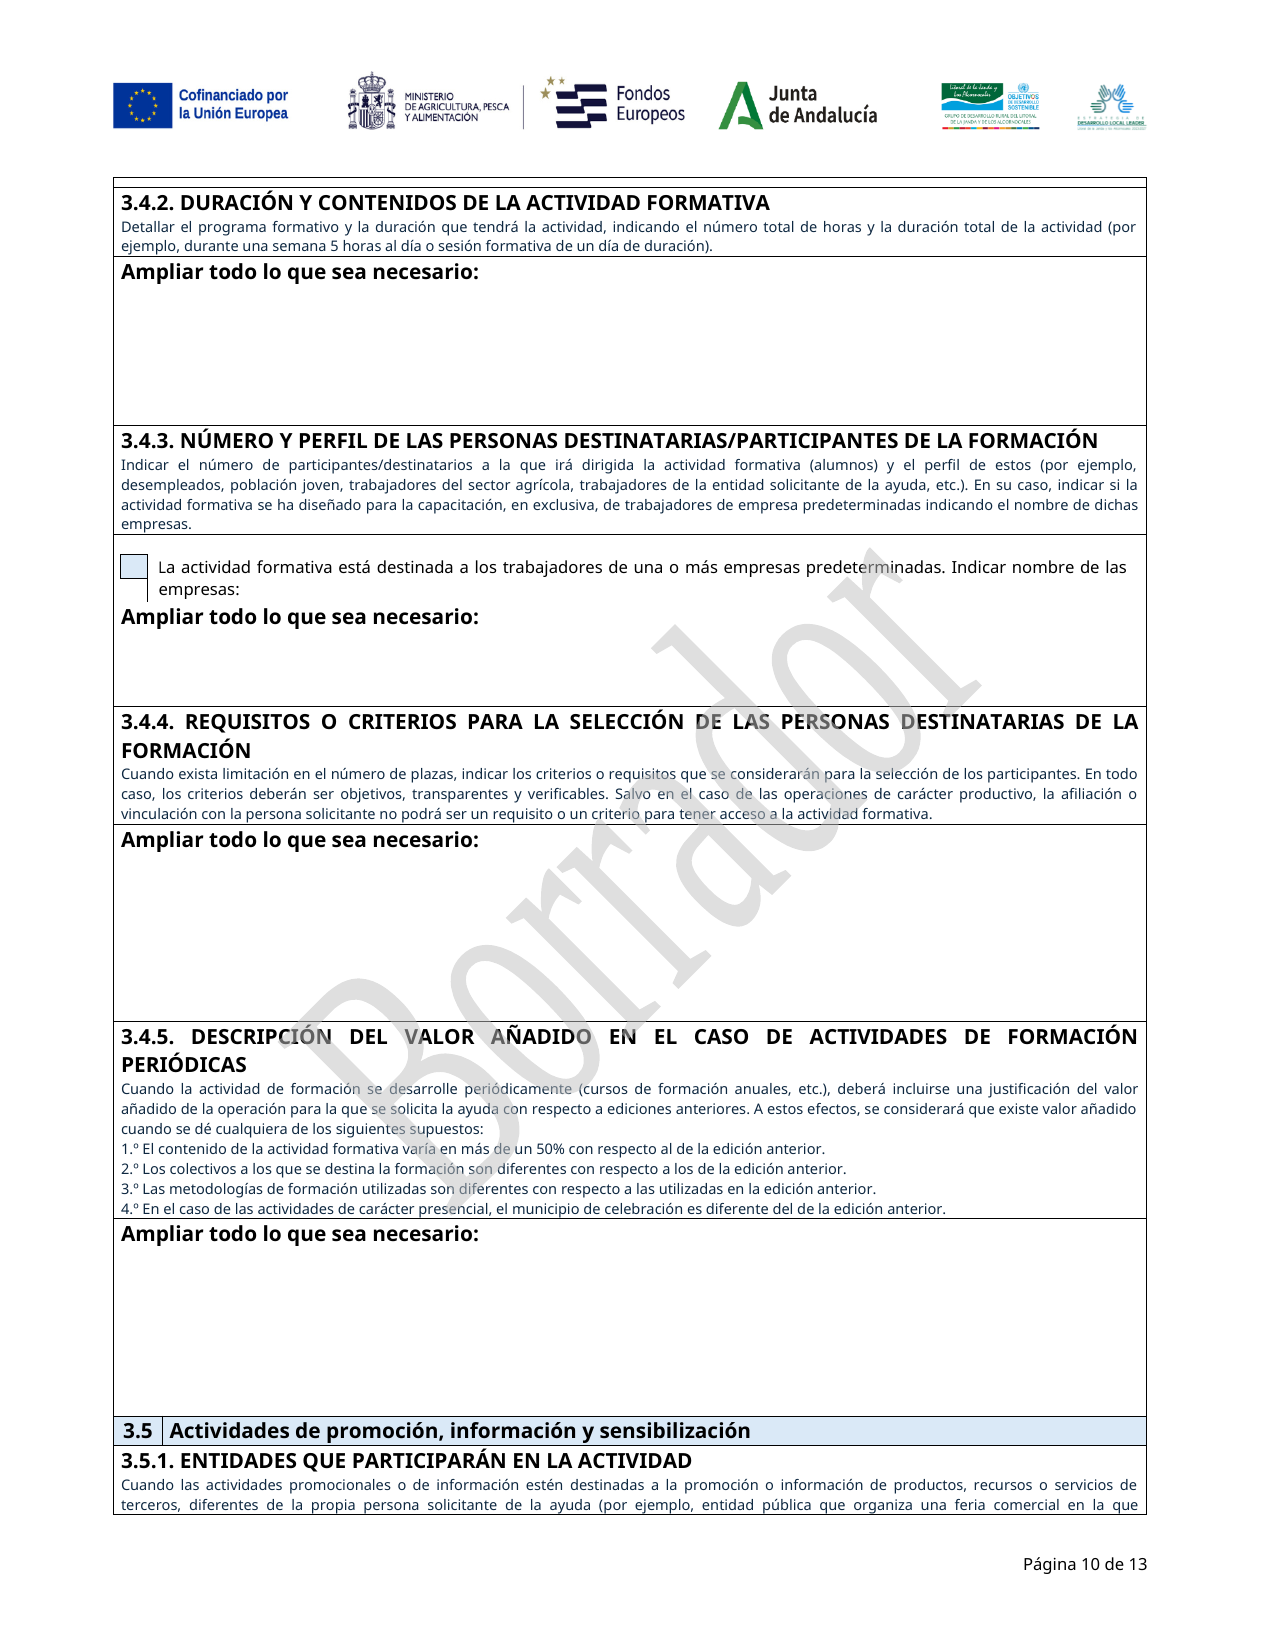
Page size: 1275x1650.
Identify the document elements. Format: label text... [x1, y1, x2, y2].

table_cell [121, 579, 147, 602]
table_cell Ampliar todo lo que sea necesario: [114, 535, 1146, 706]
table_cell 3.4.4. REQUISITOS O CRITERIOS PARA LA SELECCIÓN DE LAS PERSONAS DESTINATARIAS DE LA FORMACIÓN Cuando exista limitación en el número de plazas, indicar los criterios o requisitos que se considerarán para la selección de los participantes. En todo caso, los criterios deberán ser objetivos, transparentes y verificables. Salvo en el caso de las operaciones de carácter productivo, la afiliación o vinculación con la persona solicitante no podrá ser un requisito o un criterio para tener acceso a la actividad formativa. [114, 707, 754, 824]
table_header La actividad formativa está destinada a los trabajadores de una o más empresas predeterminadas. Indicar nombre de las empresas: [870, 554, 1139, 602]
table_cell 3.4.5. DESCRIPCIÓN DEL VALOR AÑADIDO EN EL CASO DE ACTIVIDADES DE FORMACIÓN PERIÓDICAS Cuando la actividad de formación se desarrolle periódicamente (cursos de formación anuales, etc.), deberá incluirse una justificación del valor añadido de la operación para la que se solicita la ayuda con respecto a ediciones anteriores. A estos efectos, se considerará que existe valor añadido cuando se dé cualquiera de los siguientes supuestos: 1.º El contenido de la actividad formativa varía en más de un 50% con respecto al de la edición anterior. 2.º Los colectivos a los que se destina la formación son diferentes con respecto a los de la edición anterior. 3.º Las metodologías de formación utilizadas son diferentes con respecto a las utilizadas en la edición anterior. 4.º En el caso de las actividades de carácter presencial, el municipio de celebración es diferente del de la edición anterior. [114, 1022, 1146, 1218]
table_cell Ampliar todo lo que sea necesario: [114, 825, 1146, 1021]
table_cell 3.4.2. DURACIÓN Y CONTENIDOS DE LA ACTIVIDAD FORMATIVA Detallar el programa formativo y la duración que tendrá la actividad, indicando el número total de horas y la duración total de la actividad (por ejemplo, durante una semana 5 horas al día o sesión formativa de un día de duración). [114, 188, 1146, 256]
table_cell 3.4.4. REQUISITOS O CRITERIOS PARA LA SELECCIÓN DE LAS PERSONAS DESTINATARIAS DE LA FORMACIÓN Cuando exista limitación en el número de plazas, indicar los criterios o requisitos que se considerarán para la selección de los participantes. En todo caso, los criterios deberán ser objetivos, transparentes y verificables. Salvo en el caso de las operaciones de carácter productivo, la afiliación o vinculación con la persona solicitante no podrá ser un requisito o un criterio para tener acceso a la actividad formativa. [759, 707, 1146, 824]
table_header La actividad formativa está destinada a los trabajadores de una o más empresas predeterminadas. Indicar nombre de las empresas: [148, 554, 865, 602]
table_cell 3.5.1. ENTIDADES QUE PARTICIPARÁN EN LA ACTIVIDAD Cuando las actividades promocionales o de información estén destinadas a la promoción o información de productos, recursos o servicios de terceros, diferentes de la propia persona solicitante de la ayuda (por ejemplo, entidad pública que organiza una feria comercial en la que [114, 1446, 1146, 1514]
table_header [121, 555, 147, 578]
table_cell 3.5 [114, 1417, 162, 1445]
table_cell Ampliar todo lo que sea necesario: [114, 1219, 1146, 1416]
table_cell Actividades de promoción, información y sensibilización [163, 1417, 1146, 1445]
table_cell [114, 178, 1146, 187]
table_cell 3.4.4. REQUISITOS O CRITERIOS PARA LA SELECCIÓN DE LAS PERSONAS DESTINATARIAS DE LA FORMACIÓN Cuando exista limitación en el número de plazas, indicar los criterios o requisitos que se considerarán para la selección de los participantes. En todo caso, los criterios deberán ser objetivos, transparentes y verificables. Salvo en el caso de las operaciones de carácter productivo, la afiliación o vinculación con la persona solicitante no podrá ser un requisito o un criterio para tener acceso a la actividad formativa. [713, 709, 830, 824]
table_cell 3.4.3. NÚMERO Y PERFIL DE LAS PERSONAS DESTINATARIAS/PARTICIPANTES DE LA FORMACIÓN Indicar el número de participantes/destinatarios a la que irá dirigida la actividad formativa (alumnos) y el perfil de estos (por ejemplo, desempleados, población joven, trabajadores del sector agrícola, trabajadores de la entidad solicitante de la ayuda, etc.). En su caso, indicar si la actividad formativa se ha diseñado para la capacitación, en exclusiva, de trabajadores de empresa predeterminadas indicando el nombre de dichas empresas. [114, 426, 1146, 534]
table_cell Ampliar todo lo que sea necesario: [114, 257, 1146, 425]
